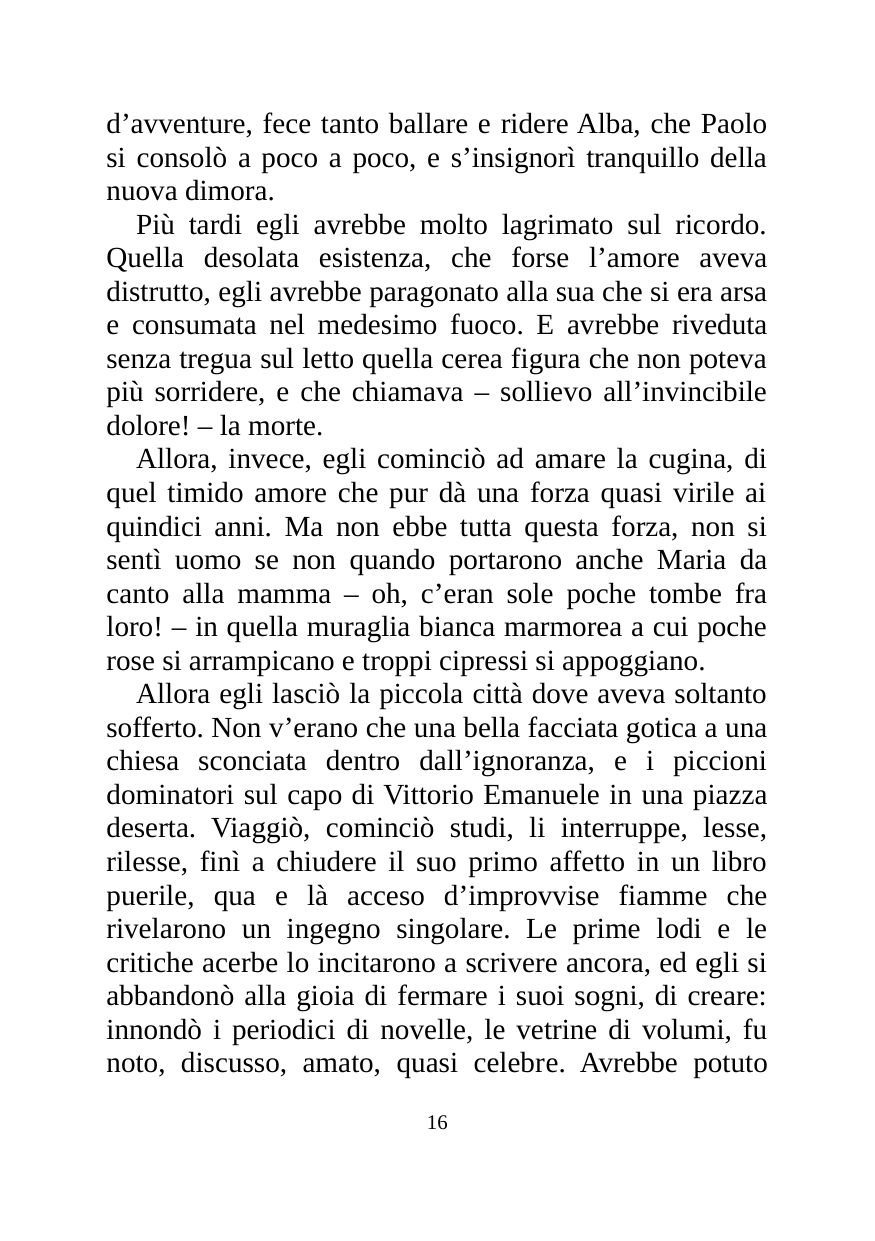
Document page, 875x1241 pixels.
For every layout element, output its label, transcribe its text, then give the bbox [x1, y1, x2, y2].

text Allora, invece, egli cominciò ad amare la cugina, di quel timido amore che pur dà una forza quasi virile ai quindici anni. Ma non ebbe tutta questa forza, non si sentì uomo se non quando portarono anche Maria da canto alla mamma – oh, c’eran sole poche tombe fra loro! – in quella muraglia bianca marmorea a cui poche rose si arrampicano e troppi cipressi si appoggiano. [106, 442, 768, 676]
text Allora egli lasciò la piccola città dove aveva soltanto sofferto. Non v’erano che una bella facciata gotica a una chiesa sconciata dentro dall’ignoranza, e i piccioni dominatori sul capo di Vittorio Emanuele in una piazza deserta. Viaggiò, cominciò studi, li interruppe, lesse, rilesse, finì a chiudere il suo primo affetto in un libro puerile, qua e là acceso d’improvvise fiamme che rivelarono un ingegno singolare. Le prime lodi e le critiche acerbe lo incitarono a scrivere ancora, ed egli si abbandonò alla gioia di fermare i suoi sogni, di creare: innondò i periodici di novelle, le vetrine di volumi, fu noto, discusso, amato, quasi celebre. Avrebbe potuto [106, 676, 768, 1079]
text Più tardi egli avrebbe molto lagrimato sul ricordo. Quella desolata esistenza, che forse l’amore aveva distrutto, egli avrebbe paragonato alla sua che si era arsa e consumata nel medesimo fuoco. E avrebbe riveduta senza tregua sul letto quella cerea figura che non poteva più sorridere, e che chiamava – sollievo all’invincibile dolore! – la morte. [106, 207, 768, 442]
text d’avventure, fece tanto ballare e ridere Alba, che Paolo si consolò a poco a poco, e s’insignorì tranquillo della nuova dimora. [106, 106, 768, 207]
